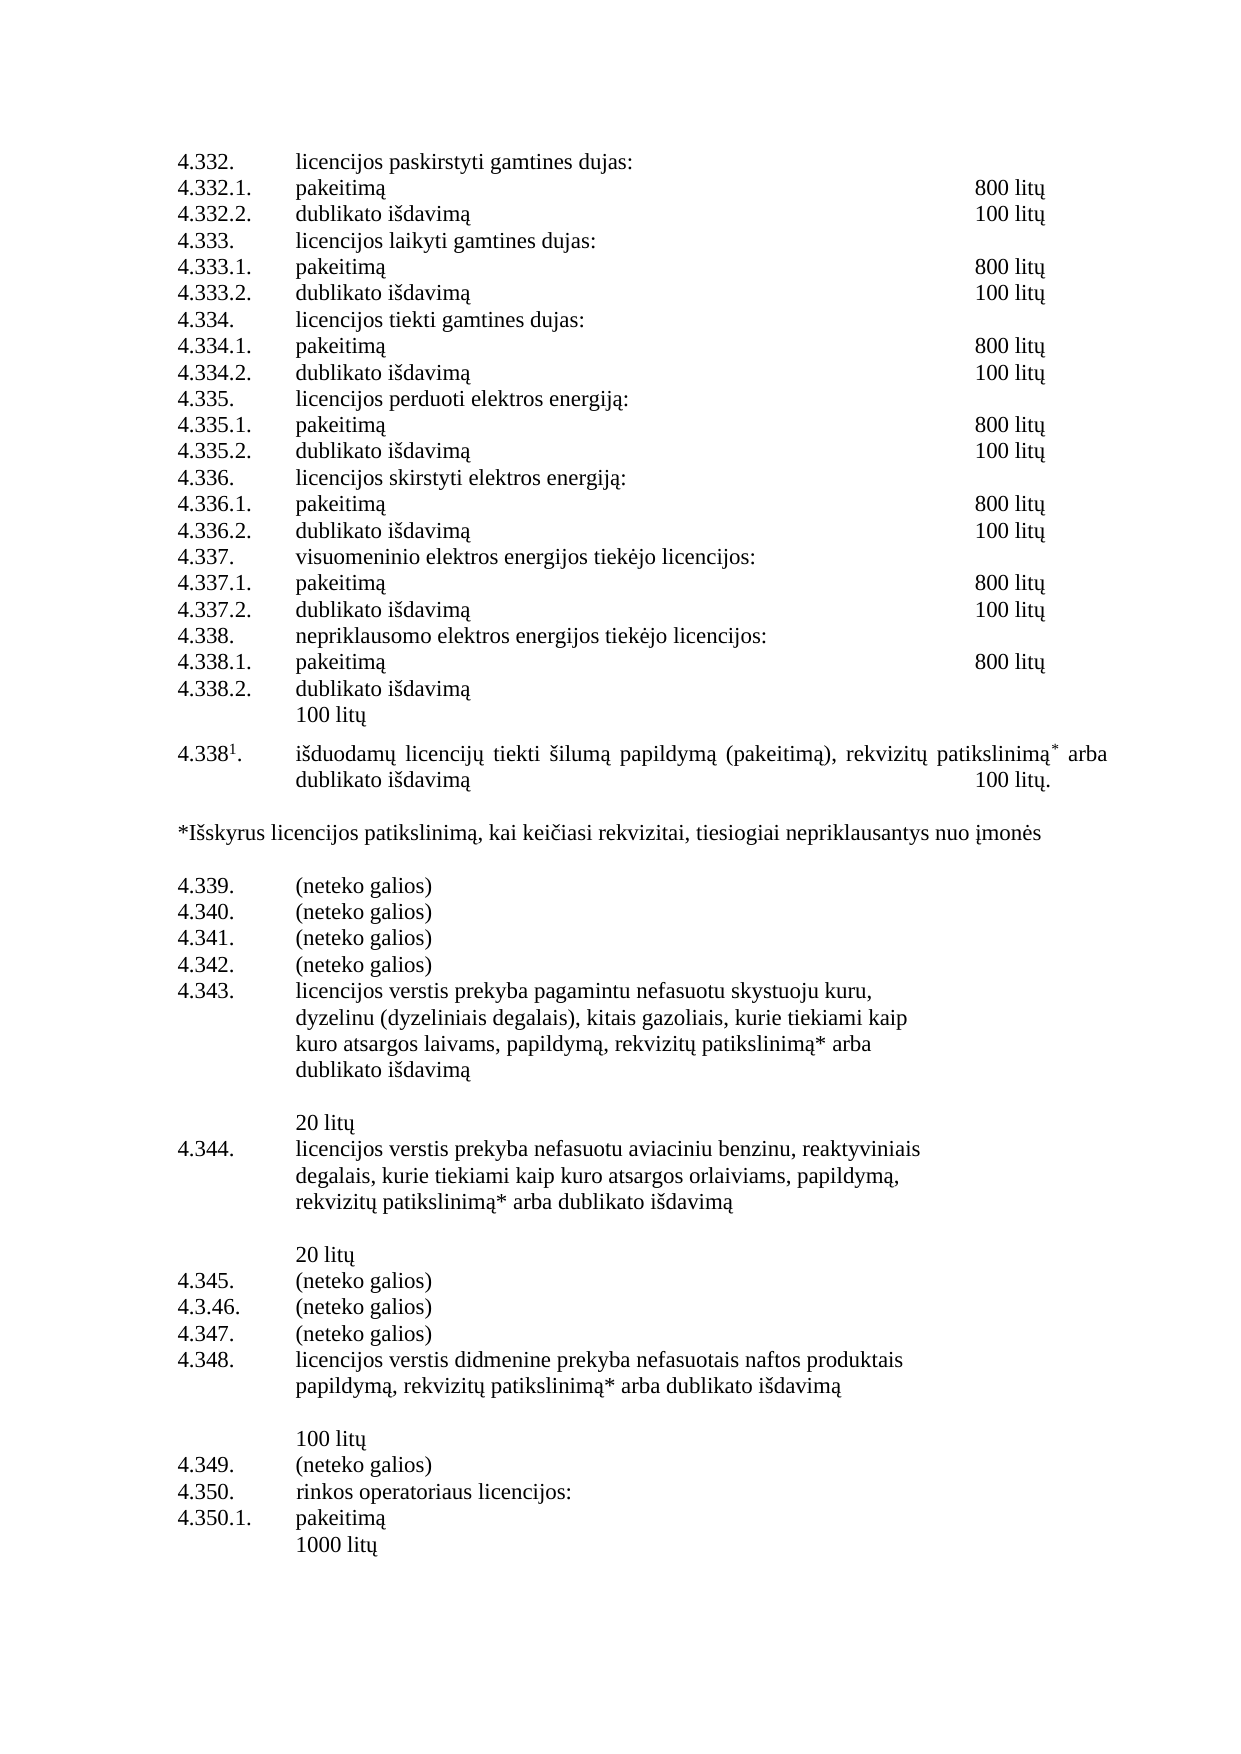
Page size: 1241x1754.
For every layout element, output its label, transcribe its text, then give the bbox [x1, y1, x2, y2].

text 4.344. licencijos verstis prekyba nefasuotu aviaciniu benzinu, reaktyviniais degalais, kurie tiekiami kaip kuro atsargos orlaiviams, papildymą, rekvizitų patikslinimą* arba dublikato išdavimą 20 litų [177, 1135, 945, 1267]
text 4.335.1. pakeitimą 800 litų [177, 411, 1122, 438]
text 4.336.2. dublikato išdavimą 100 litų [177, 517, 1122, 543]
text 4.345. (neteko galios) [177, 1267, 945, 1293]
text 4.333. licencijos laikyti gamtines dujas: [177, 227, 1122, 253]
text 4.332.1. pakeitimą 800 litų [177, 174, 1122, 200]
list rinkos operatoriaus licencijos: [177, 1478, 945, 1504]
text 4.338. nepriklausomo elektros energijos tiekėjo licencijos: [177, 622, 1122, 648]
text 4.338.1. pakeitimą 800 litų [177, 648, 1122, 675]
text 4.342. (neteko galios) [177, 951, 945, 977]
text 4.343. licencijos verstis prekyba pagamintu nefasuotu skystuoju kuru, dyzelinu (dyzeliniais degalais), kitais gazoliais, kurie tiekiami kaip kuro atsargos laivams, papildymą, rekvizitų patikslinimą* arba dublikato išdavimą 20 litų [177, 977, 945, 1135]
text 4.350.1. pakeitimą 1000 litų [177, 1504, 945, 1557]
text 4.333.2. dublikato išdavimą 100 litų [177, 279, 1122, 306]
text 4.348. licencijos verstis didmenine prekyba nefasuotais naftos produktais papildymą, rekvizitų patikslinimą* arba dublikato išdavimą 100 litų [177, 1346, 945, 1452]
text 4.347. (neteko galios) [177, 1320, 945, 1346]
text 4.335. licencijos perduoti elektros energiją: [177, 385, 1122, 411]
text 4.335.2. dublikato išdavimą 100 litų [177, 438, 1122, 464]
text 4.334. licencijos tiekti gamtines dujas: [177, 306, 1122, 332]
text 4.339. (neteko galios) [177, 872, 945, 898]
text 4.337. visuomeninio elektros energijos tiekėjo licencijos: [177, 543, 1122, 569]
text 4.341. (neteko galios) [177, 924, 945, 951]
text *Išskyrus licencijos patikslinimą, kai keičiasi rekvizitai, tiesiogiai nepriklausantys nuo įmonės [177, 819, 1107, 845]
text 4.338.2. dublikato išdavimą 100 litų [177, 675, 945, 727]
text 4.3381. išduodamų licencijų tiekti šilumą papildymą (pakeitimą), rekvizitų patikslinimą* arba dublikato išdavimą 100 litų. [177, 740, 1107, 793]
text 4.336. licencijos skirstyti elektros energiją: [177, 464, 1122, 490]
text 4.337.1. pakeitimą 800 litų [177, 569, 1122, 596]
text 4.337.2. dublikato išdavimą 100 litų [177, 596, 1122, 622]
text 4.340. (neteko galios) [177, 898, 945, 924]
text 4.336.1. pakeitimą 800 litų [177, 490, 1122, 517]
text 4.332.2. dublikato išdavimą 100 litų [177, 200, 1122, 227]
text 4.334.1. pakeitimą 800 litų [177, 332, 1122, 358]
text 4.334.2. dublikato išdavimą 100 litų [177, 358, 1122, 385]
text 4.333.1. pakeitimą 800 litų [177, 253, 1122, 279]
text 4.3.46. (neteko galios) [177, 1293, 945, 1320]
text 4.332. licencijos paskirstyti gamtines dujas: [177, 148, 1122, 174]
text 4.349. (neteko galios) [177, 1452, 945, 1478]
